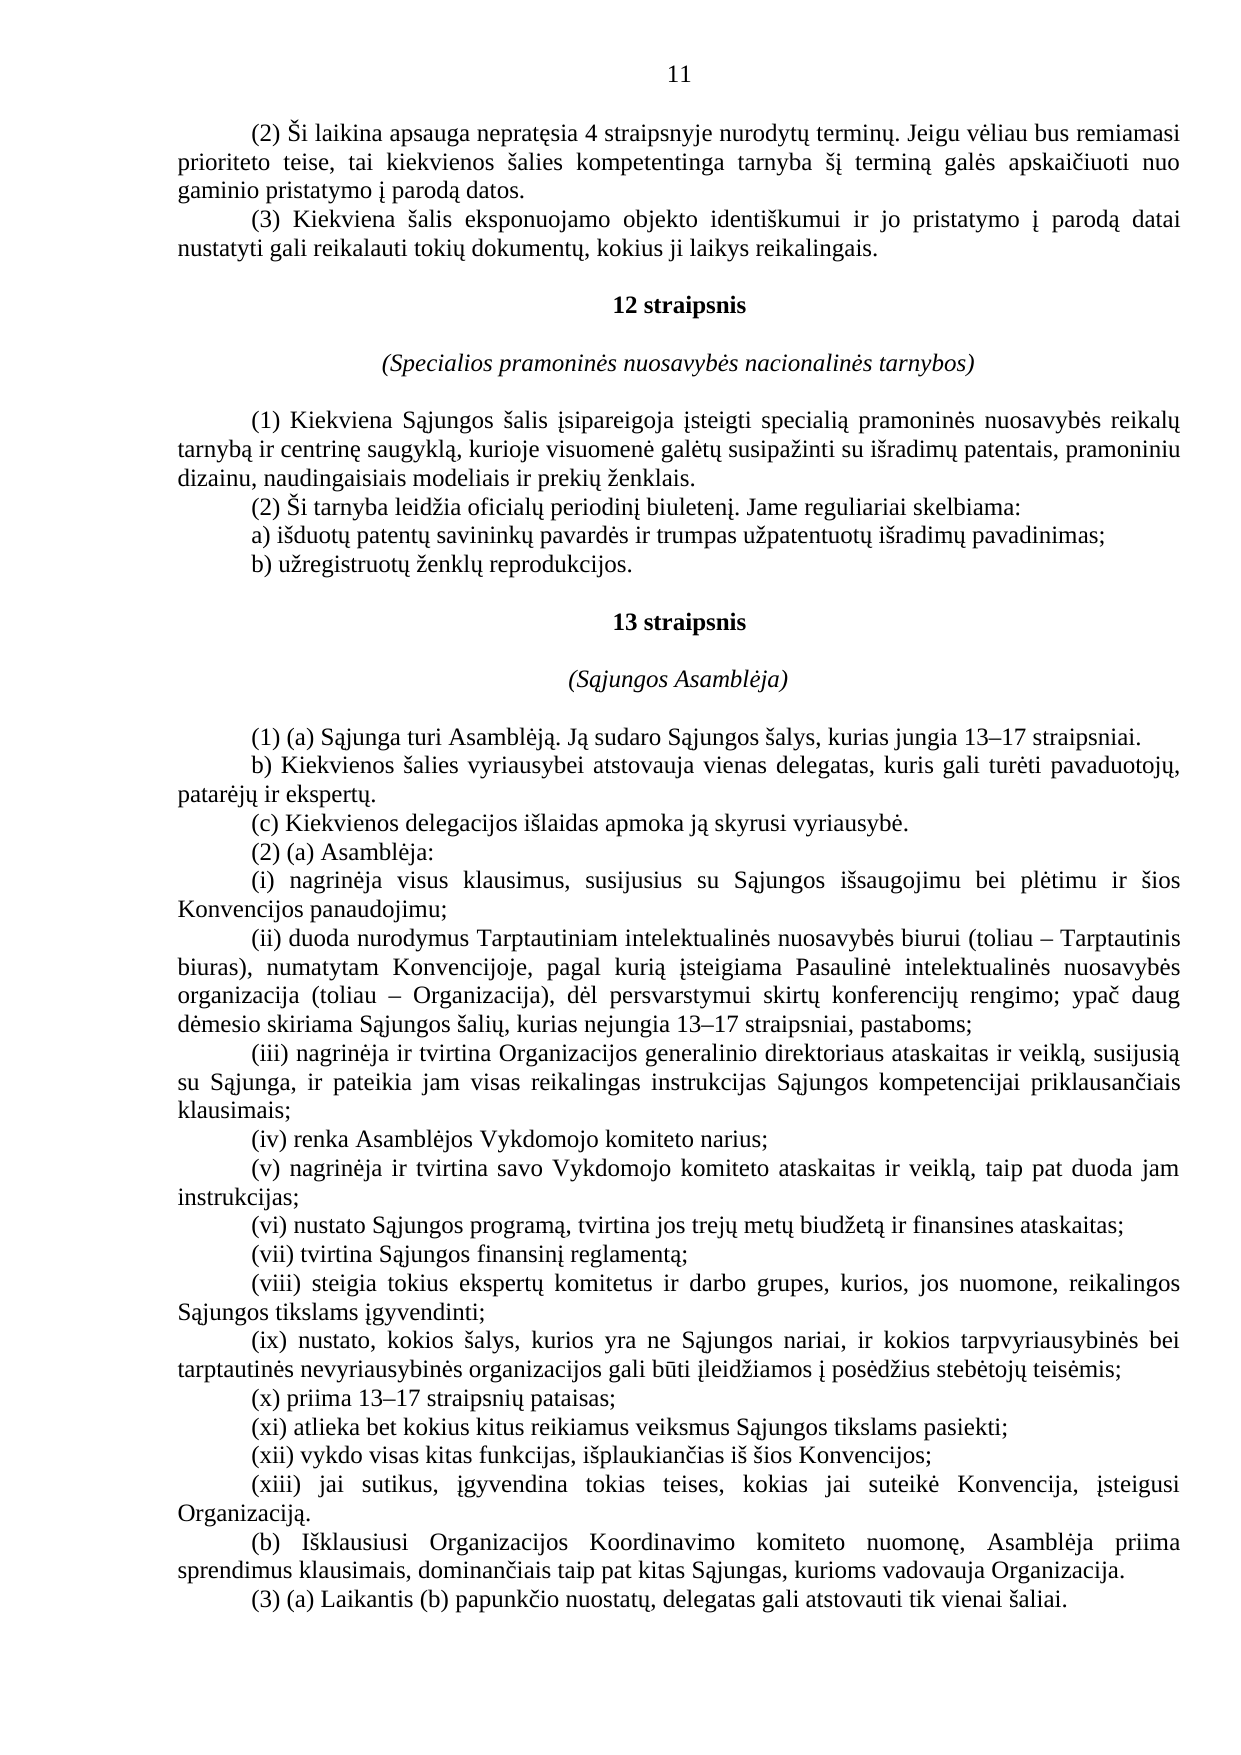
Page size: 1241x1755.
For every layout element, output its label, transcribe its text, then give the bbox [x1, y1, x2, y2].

text b) užregistruotų ženklų reprodukcijos. [177, 549, 1181, 578]
text (1) (a) Sąjunga turi Asamblėją. Ją sudaro Sąjungos šalys, kurias jungia 13–17 straipsniai. [177, 722, 1181, 751]
text (Specialios pramoninės nuosavybės nacionalinės tarnybos) [177, 348, 1181, 377]
text b) Kiekvienos šalies vyriausybei atstovauja vienas delegatas, kuris gali turėti pavaduotojų, patarėjų ir ekspertų. [177, 751, 1181, 808]
text (1) Kiekviena Sąjungos šalis įsipareigoja įsteigti specialią pramoninės nuosavybės reikalų tarnybą ir centrinę saugyklą, kurioje visuomenė galėtų susipažinti su išradimų patentais, pramoniniu dizainu, naudingaisiais modeliais ir prekių ženklais. [177, 406, 1181, 492]
text (2) Ši tarnyba leidžia oficialų periodinį biuletenį. Jame reguliariai skelbiama: [177, 492, 1181, 521]
text 13 straipsnis [177, 607, 1181, 636]
text (b) Išklausiusi Organizacijos Koordinavimo komiteto nuomonę, Asamblėja priima sprendimus klausimais, dominančiais taip pat kitas Sąjungas, kurioms vadovauja Organizacija. [177, 1527, 1181, 1584]
text (2) (a) Asamblėja: [177, 837, 1181, 866]
text (iv) renka Asamblėjos Vykdomojo komiteto narius; [177, 1124, 1181, 1153]
text (v) nagrinėja ir tvirtina savo Vykdomojo komiteto ataskaitas ir veiklą, taip pat duoda jam instrukcijas; [177, 1153, 1181, 1211]
text 12 straipsnis [177, 291, 1181, 319]
text (i) nagrinėja visus klausimus, susijusius su Sąjungos išsaugojimu bei plėtimu ir šios Konvencijos panaudojimu; [177, 866, 1181, 923]
text (ii) duoda nurodymus Tarptautiniam intelektualinės nuosavybės biurui (toliau – Tarptautinis biuras), numatytam Konvencijoje, pagal kurią įsteigiama Pasaulinė intelektualinės nuosavybės organizacija (toliau – Organizacija), dėl persvarstymui skirtų konferencijų rengimo; ypač daug dėmesio skiriama Sąjungos šalių, kurias nejungia 13–17 straipsniai, pastaboms; [177, 923, 1181, 1038]
text (c) Kiekvienos delegacijos išlaidas apmoka ją skyrusi vyriausybė. [177, 808, 1181, 837]
text (vi) nustato Sąjungos programą, tvirtina jos trejų metų biudžetą ir finansines ataskaitas; [177, 1211, 1181, 1239]
text (ix) nustato, kokios šalys, kurios yra ne Sąjungos nariai, ir kokios tarpvyriausybinės bei tarptautinės nevyriausybinės organizacijos gali būti įleidžiamos į posėdžius stebėtojų teisėmis; [177, 1326, 1181, 1383]
text (2) Ši laikina apsauga nepratęsia 4 straipsnyje nurodytų terminų. Jeigu vėliau bus remiamasi prioriteto teise, tai kiekvienos šalies kompetentinga tarnyba šį terminą galės apskaičiuoti nuo gaminio pristatymo į parodą datos. [177, 118, 1181, 204]
text (Sąjungos Asamblėja) [177, 664, 1181, 693]
text (3) (a) Laikantis (b) papunkčio nuostatų, delegatas gali atstovauti tik vienai šaliai. [177, 1584, 1181, 1613]
text a) išduotų patentų savininkų pavardės ir trumpas užpatentuotų išradimų pavadinimas; [177, 521, 1181, 549]
text (3) Kiekviena šalis eksponuojamo objekto identiškumui ir jo pristatymo į parodą datai nustatyti gali reikalauti tokių dokumentų, kokius ji laikys reikalingais. [177, 204, 1181, 262]
text (viii) steigia tokius ekspertų komitetus ir darbo grupes, kurios, jos nuomone, reikalingos Sąjungos tikslams įgyvendinti; [177, 1268, 1181, 1326]
text (xi) atlieka bet kokius kitus reikiamus veiksmus Sąjungos tikslams pasiekti; [177, 1412, 1181, 1441]
text (vii) tvirtina Sąjungos finansinį reglamentą; [177, 1239, 1181, 1268]
text (iii) nagrinėja ir tvirtina Organizacijos generalinio direktoriaus ataskaitas ir veiklą, susijusią su Sąjunga, ir pateikia jam visas reikalingas instrukcijas Sąjungos kompetencijai priklausančiais klausimais; [177, 1038, 1181, 1124]
text (x) priima 13–17 straipsnių pataisas; [177, 1383, 1181, 1412]
text (xiii) jai sutikus, įgyvendina tokias teises, kokias jai suteikė Konvencija, įsteigusi Organizaciją. [177, 1469, 1181, 1527]
text (xii) vykdo visas kitas funkcijas, išplaukiančias iš šios Konvencijos; [177, 1441, 1181, 1469]
